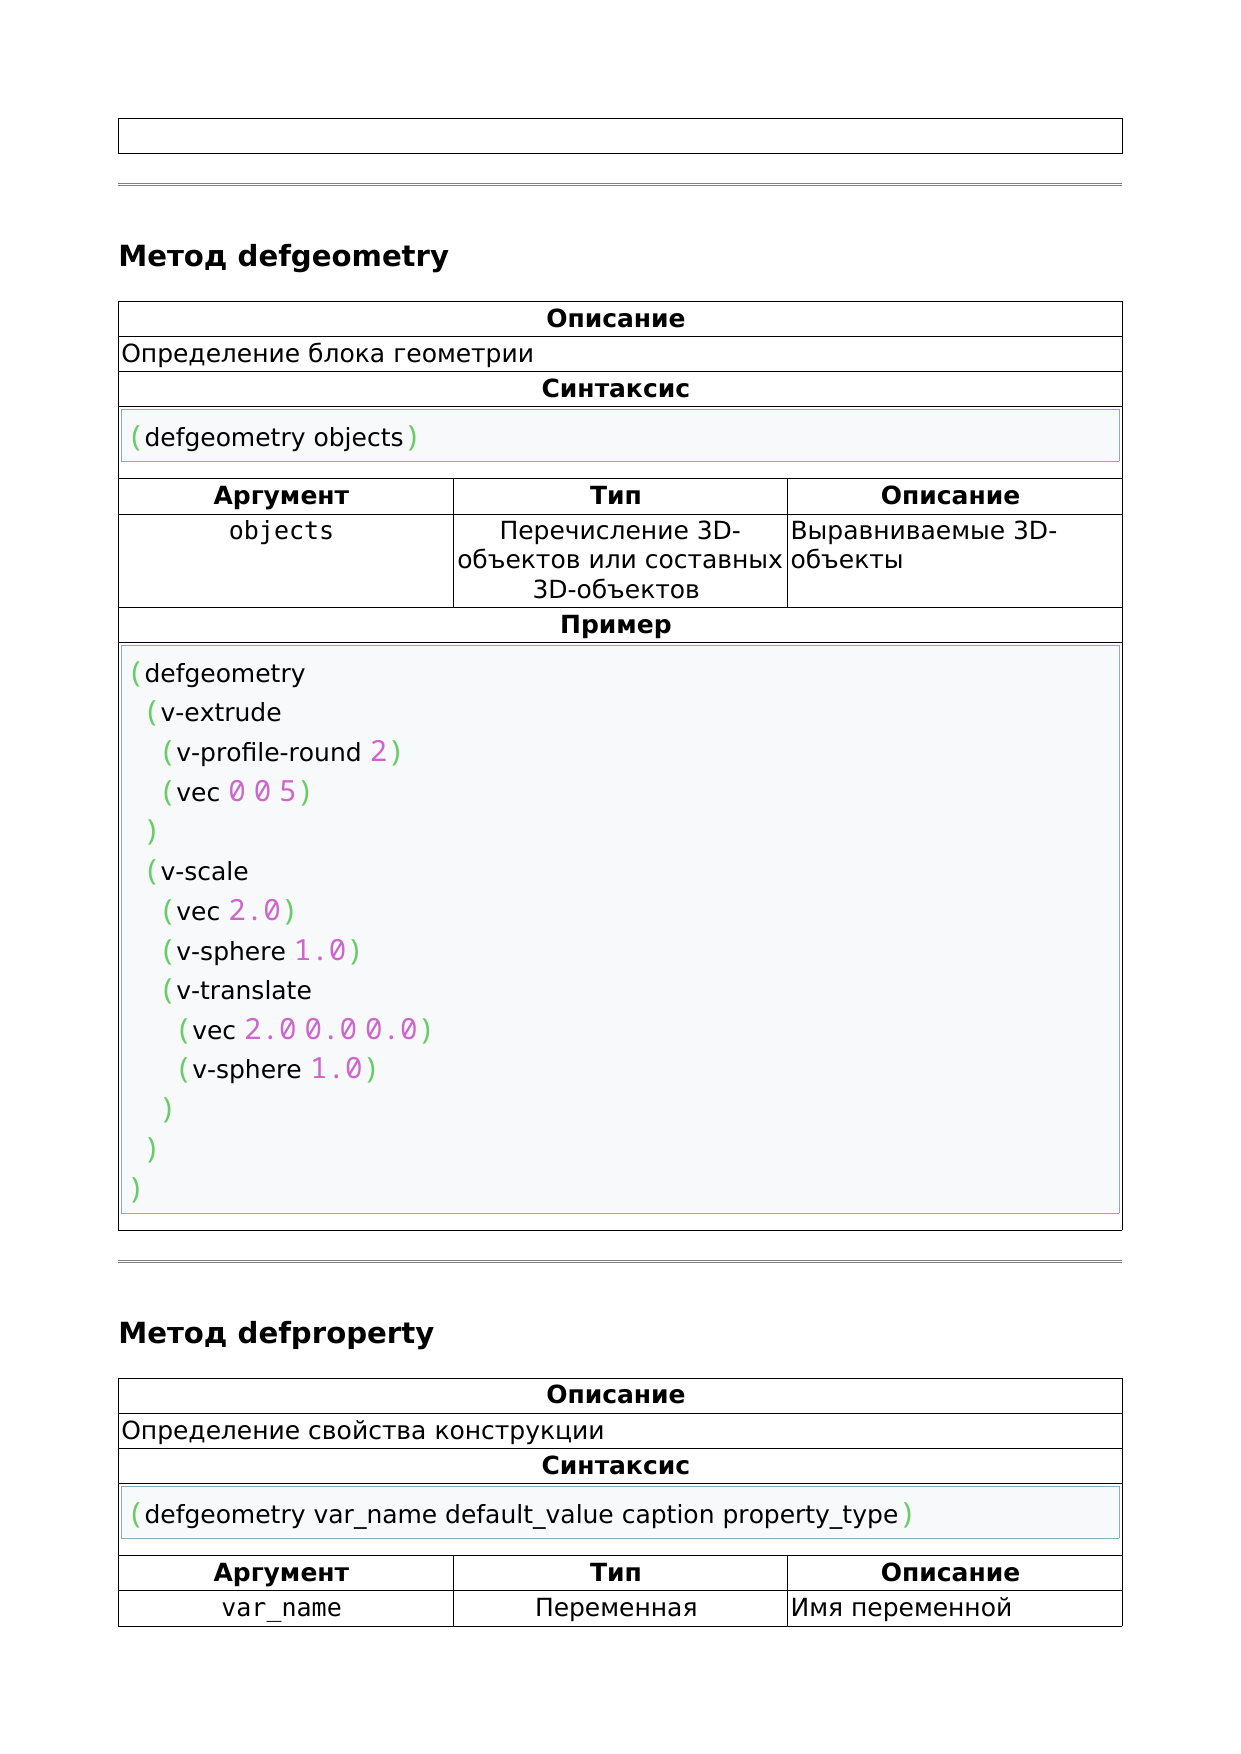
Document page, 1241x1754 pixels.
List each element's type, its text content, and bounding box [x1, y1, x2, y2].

table_cell Имя переменной [788, 1591, 1122, 1626]
table_header Описание [119, 1379, 1122, 1413]
table_cell var_name [119, 1591, 453, 1626]
table_cell Перечисление 3D-объектов или составных 3D-объектов [454, 515, 787, 607]
table_cell Тип [454, 479, 787, 513]
table_cell Описание [788, 479, 1122, 513]
table_cell [119, 643, 1122, 1230]
table_cell Тип [454, 1556, 787, 1590]
table_header (defgeometry objects) [122, 410, 1119, 461]
table_cell [119, 407, 1122, 478]
table_header (defgeometry (v-extrude (v-profile-round 2) (vec 0 0 5) ) (v-scale (vec 2.0) (v-sphere 1.0) (v-translate (vec 2.0 0.0 0.0) (v-sphere 1.0) ) ) ) [122, 646, 1119, 1212]
table_cell Аргумент [119, 479, 453, 513]
table_cell Синтаксис [119, 372, 1122, 406]
table_cell [119, 119, 1122, 153]
table_cell objects [119, 515, 453, 607]
subtitle Метод defgeometry [118, 239, 1122, 273]
table_header Описание [119, 302, 1122, 336]
table_header (defgeometry var_name default_value caption property_type) [122, 1487, 1119, 1537]
table_cell Выравниваемые 3D-объекты [788, 515, 1122, 607]
table_cell [119, 1484, 1122, 1555]
table_cell Переменная [454, 1591, 787, 1626]
table_cell Определение свойства конструкции [119, 1414, 1122, 1448]
table_cell Синтаксис [119, 1449, 1122, 1483]
subtitle Метод defproperty [118, 1316, 1122, 1350]
table_cell Аргумент [119, 1556, 453, 1590]
table_cell Пример [119, 608, 1122, 642]
table_cell Определение блока геометрии [119, 337, 1122, 371]
table_cell Описание [788, 1556, 1122, 1590]
